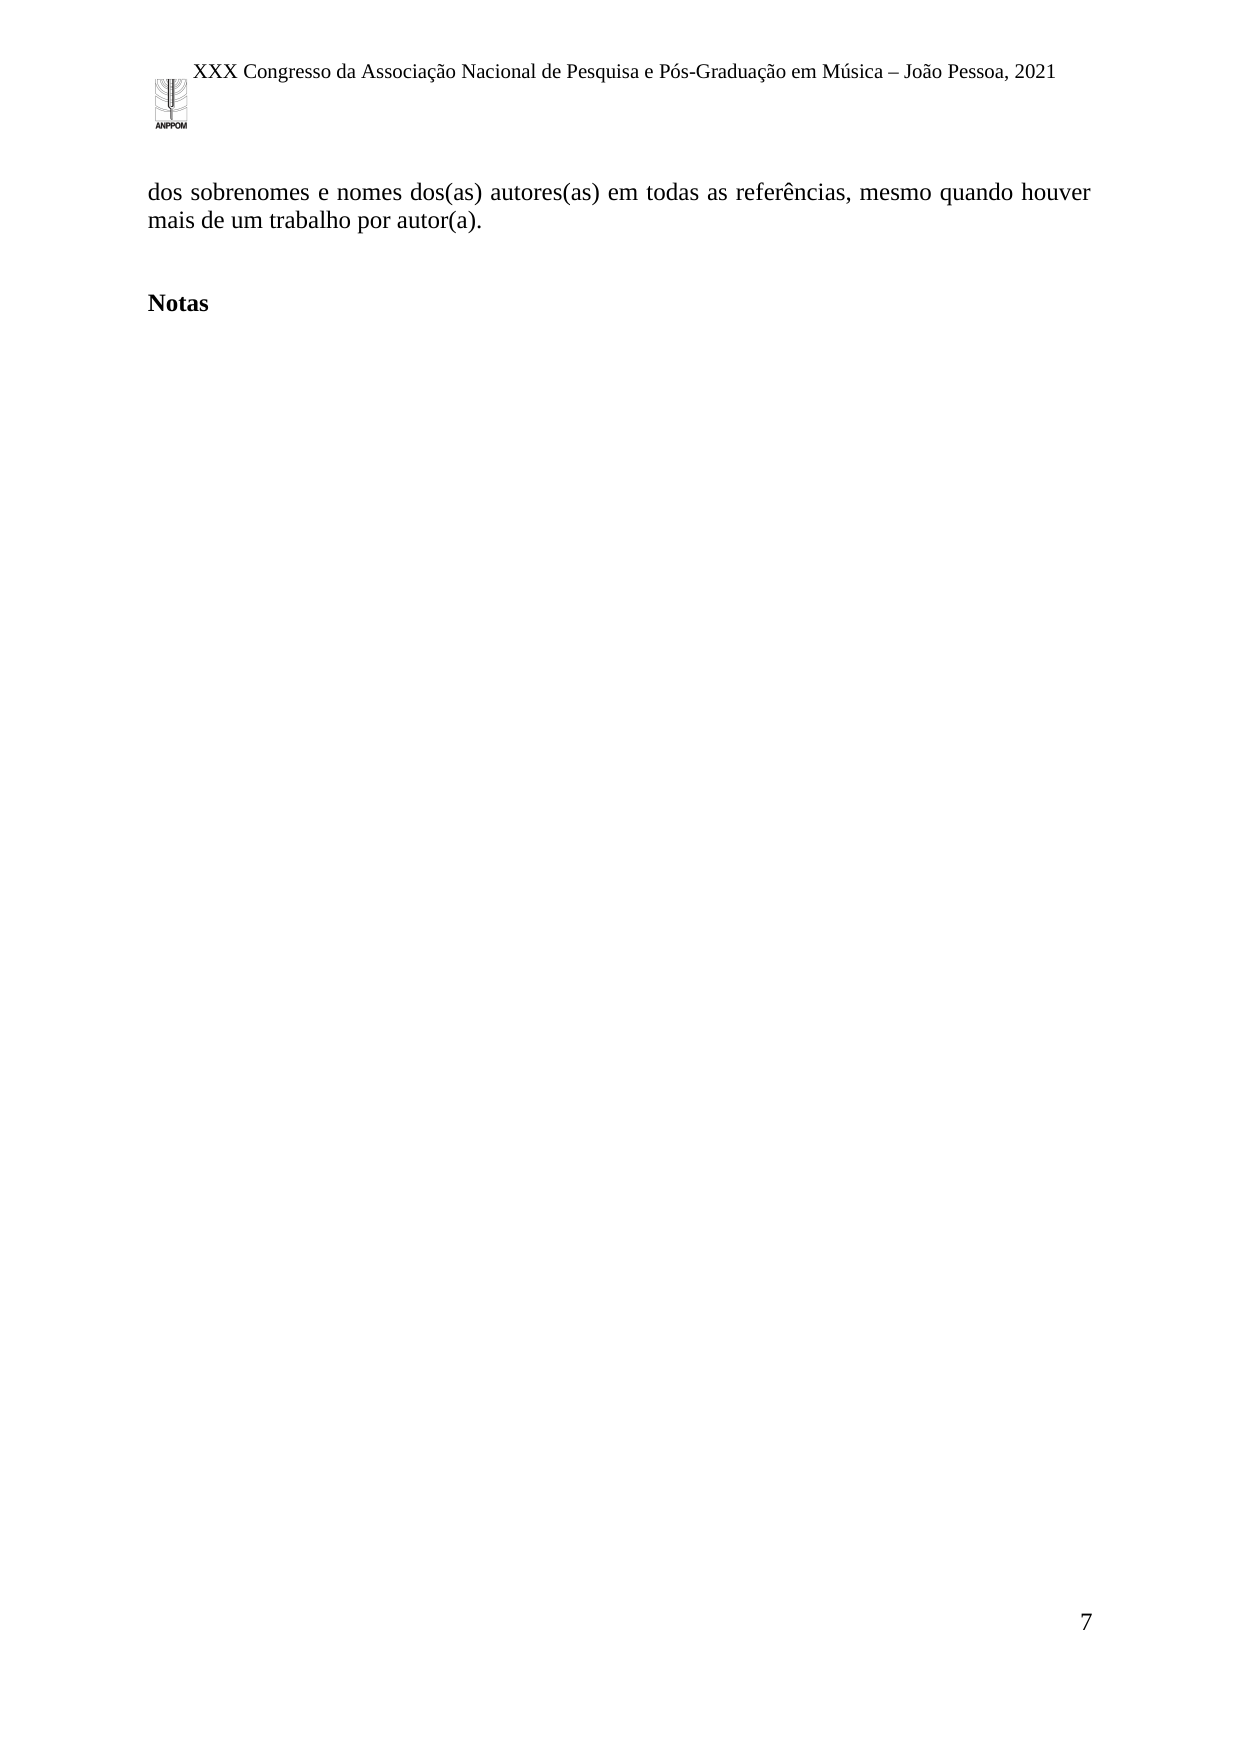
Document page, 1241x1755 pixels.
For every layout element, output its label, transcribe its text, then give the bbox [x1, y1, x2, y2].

text Notas [148, 288, 1093, 317]
text dos sobrenomes e nomes dos(as) autores(as) em todas as referências, mesmo quando houver mais de um trabalho por autor(a). [148, 177, 1093, 234]
